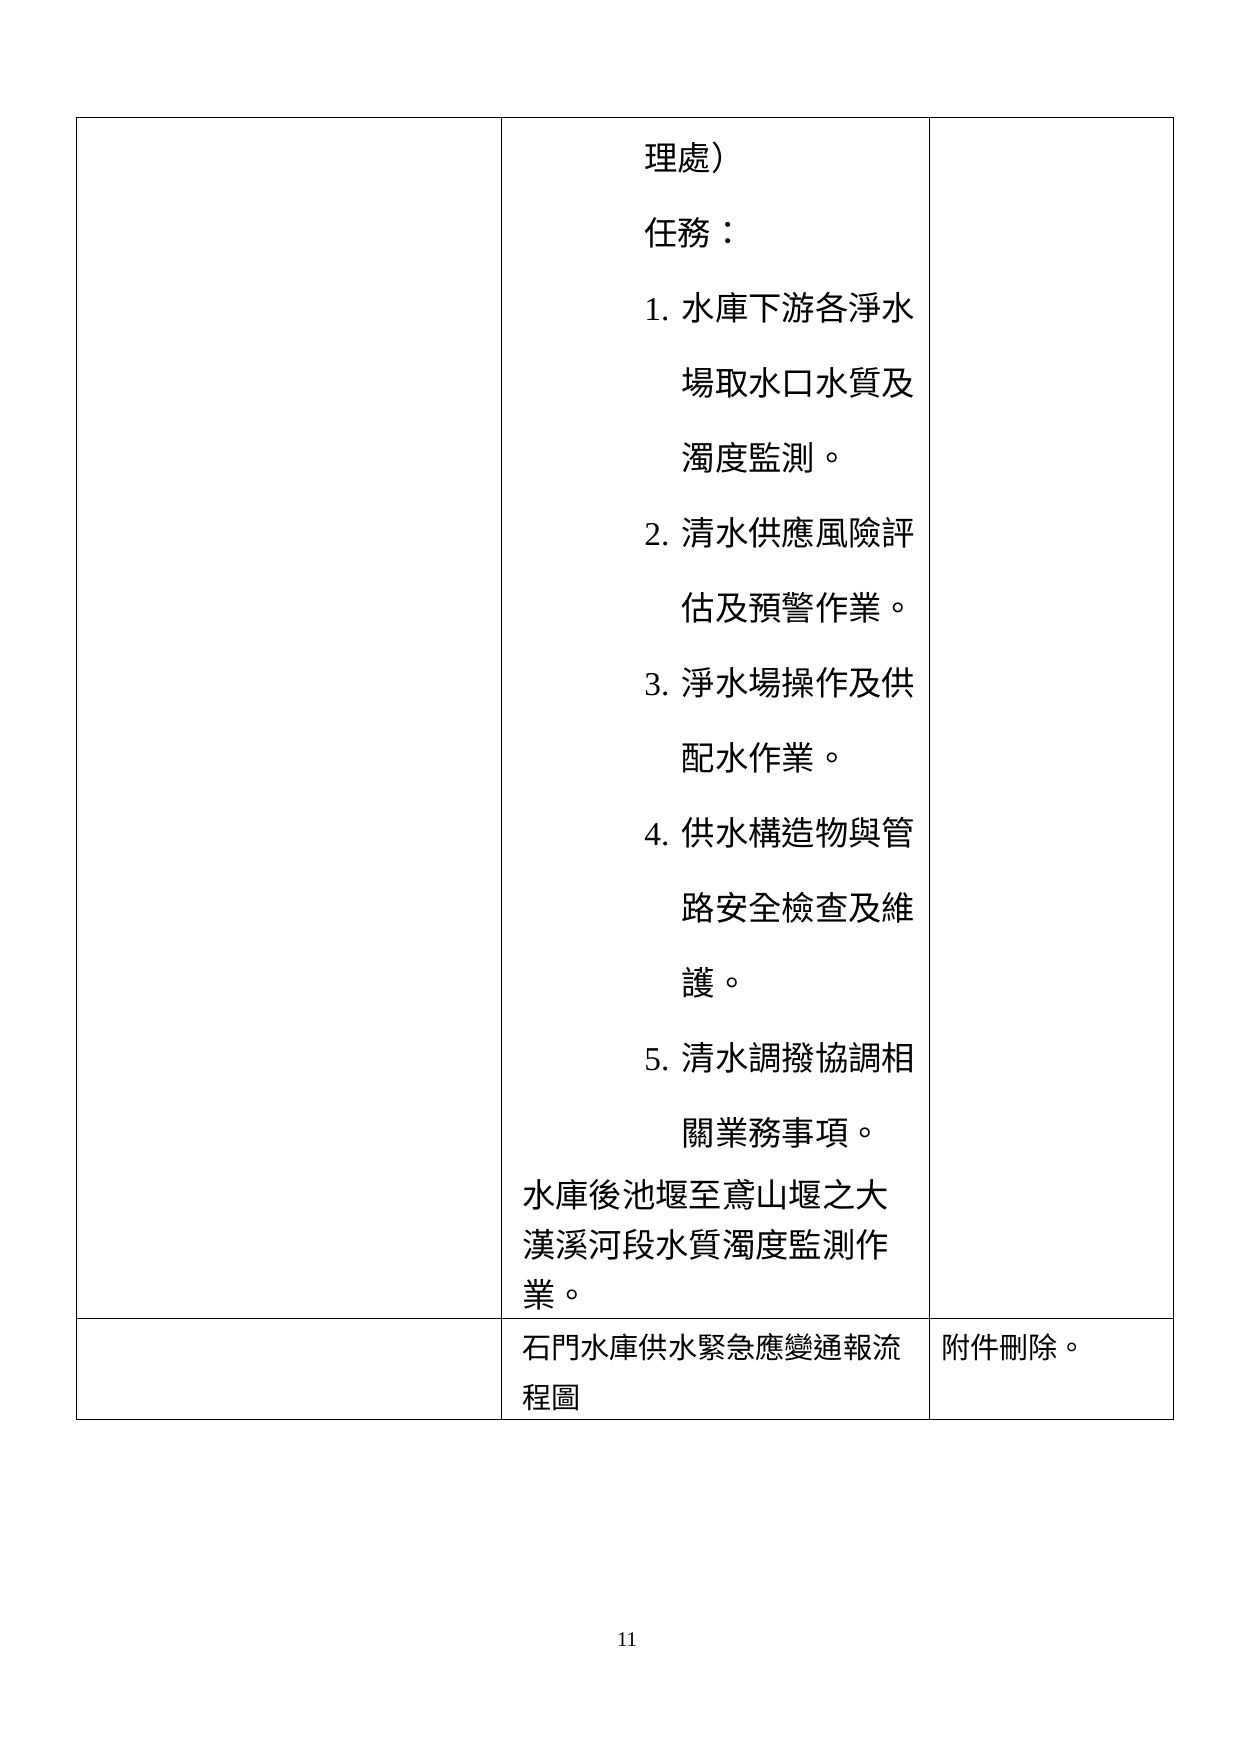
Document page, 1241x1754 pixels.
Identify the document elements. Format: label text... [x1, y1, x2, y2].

table_cell [77, 118, 501, 1318]
table_cell [77, 1319, 501, 1419]
table_cell [930, 118, 1173, 1318]
table_cell 石門水庫供水協調緊急應變小組組織分工職掌 一、成員組織任務 召集人：經濟部水利署副署長。 任務：綜理本小組調度協調、聯繫及指揮事宜。 執行長：經濟部水利署副總工程司。 任務：承召集人之命，辦理本小組事務，並於現場統籌指揮、執行督導及聯繫協調事宜。 副執行長：經濟部水利署北區水資源局長、水公司二區處經理、水公司十二區處經理。 任務：承執行長之命，執行緊急應變事項。 秘書：經濟部水利署、台水公司、北區水資源局派兼若干人。 任務：承執行長之命，協助辦理小組幕僚作業。 小組成員： 水利署副署長一人。 水利署副總工程司一人。 水利署北區水資源局局長。 台水公司副總經理一人。 台水公司二區處經理。 台水公司十二區處經理。 臺北縣政府代表一人 桃園縣政府代表一人 任務： 石門水庫供水調度協調事項。 水源跨區調度協調事項。 板新、桃園地區自來水供水調度協調事項。 水源、供水有關之現場應變、協調聯繫及指揮事宜。 二、單位組織任務 經濟部水利署（北區水資源局） 任務： 水庫集水區相關水情資訊收集整理及傳遞。 水庫及其集水區水質濁度監測。 水庫操作及安全監測。 原水供應風險評估及預警作業。 原水調撥協調相關事宜。 台灣省自來水公司（第二及十二區管理處） 任務： 水庫下游各淨水場取水口水質及濁度監測。 清水供應風險評估及預警作業。 淨水場操作及供配水作業。 供水構造物與管路安全檢查及維護。 清水調撥協調相關業務事項。 水庫後池堰至鳶山堰之大漢溪河段水質濁度監測作業。 [502, 118, 929, 1318]
table_cell 附件刪除。 [930, 1319, 1173, 1419]
table_cell 石門水庫供水緊急應變通報流程圖 [502, 1319, 929, 1419]
